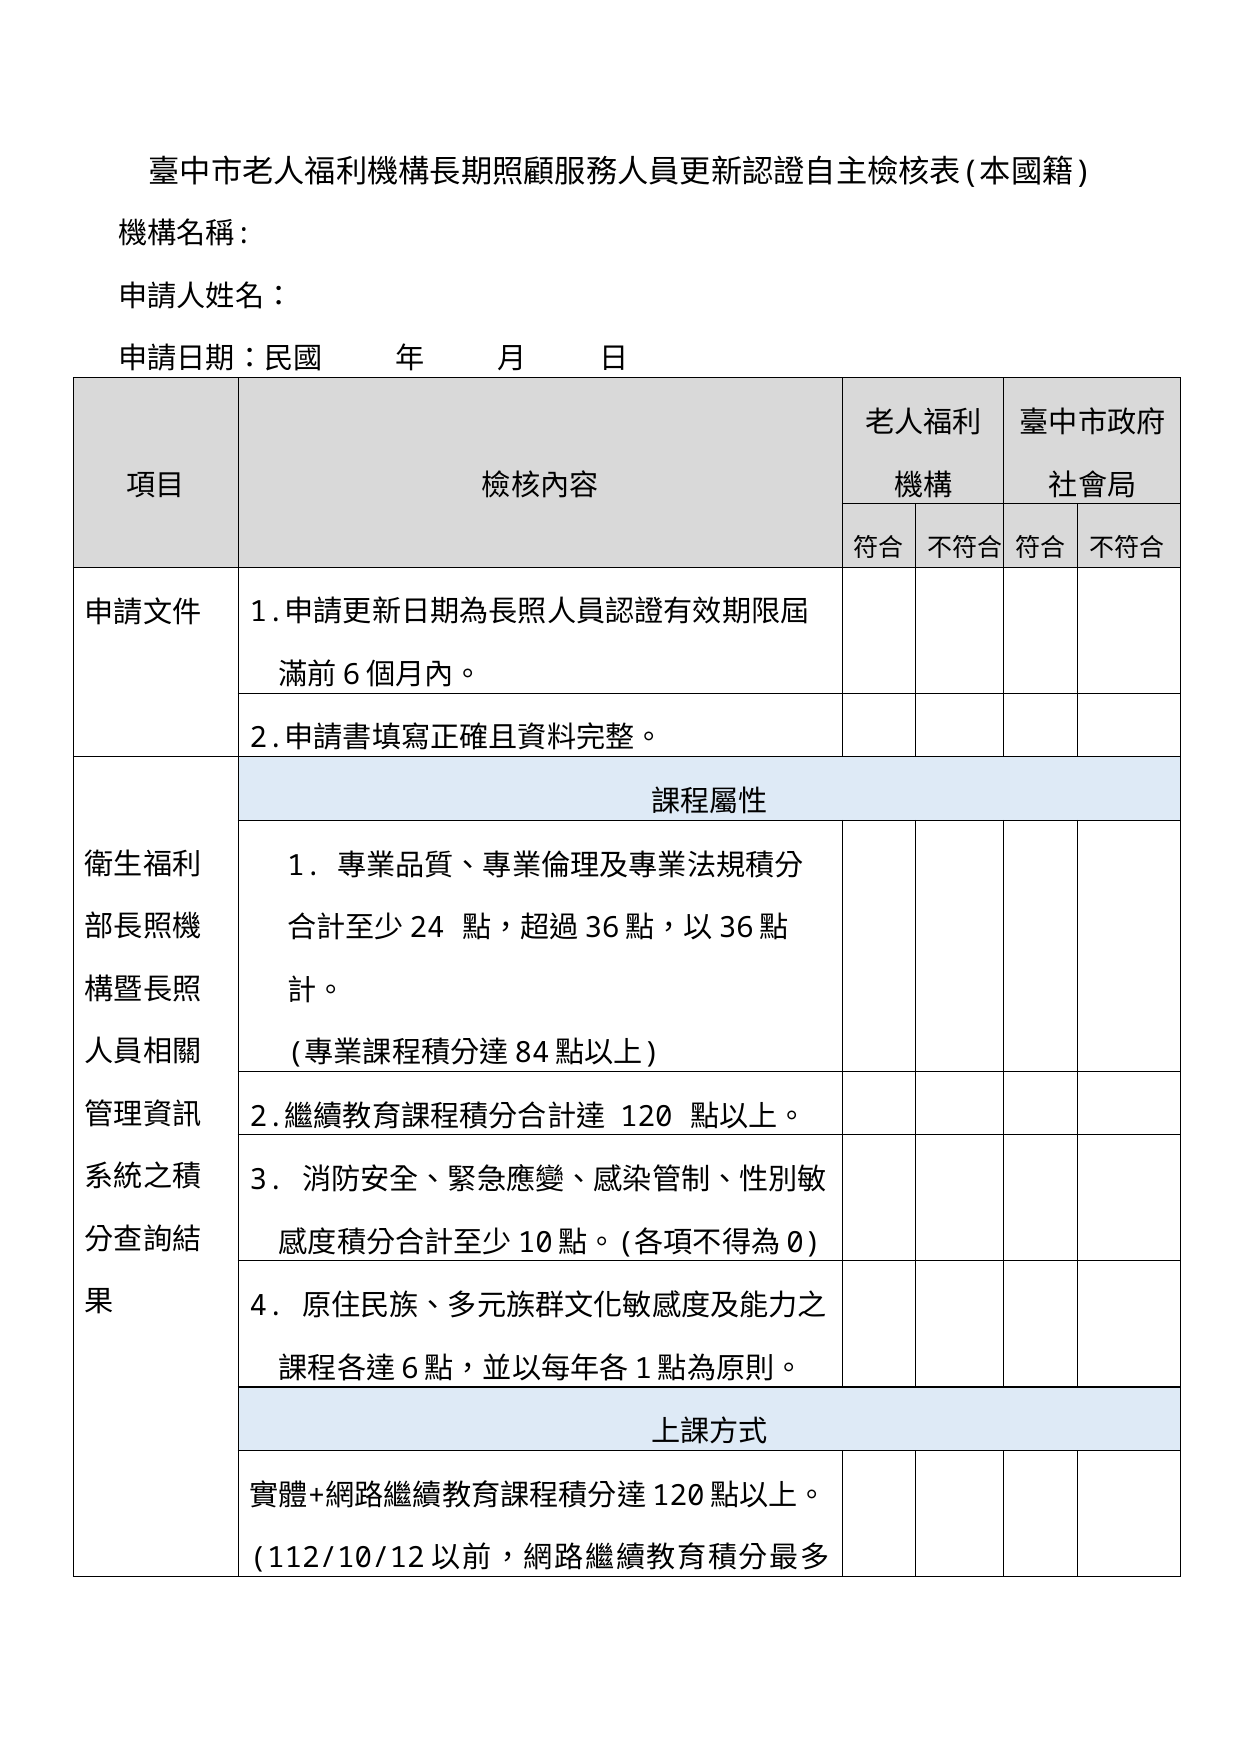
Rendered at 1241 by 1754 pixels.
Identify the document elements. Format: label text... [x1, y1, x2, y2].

table_cell [916, 1072, 1003, 1134]
table_cell [916, 1135, 1003, 1260]
text 臺中市老人福利機構長期照顧服務人員更新認證自主檢核表(本國籍) [118, 127, 1122, 189]
table_cell [1004, 694, 1077, 756]
table_cell 課程屬性 [239, 757, 1180, 820]
table_cell [1078, 568, 1180, 693]
table_cell 1.申請更新日期為長照人員認證有效期限屆滿前6個月內。 [239, 568, 842, 693]
table_cell [1078, 1451, 1180, 1576]
table_cell 專業品質、專業倫理及專業法規積分合計至少24 點，超過36點，以36點計。 (專業課程積分達84點以上) [239, 821, 842, 1071]
table_header 老人福利機構 [843, 378, 1003, 503]
table_cell [843, 568, 915, 693]
table_cell [916, 694, 1003, 756]
table_cell 衛生福利部長照機構暨長照人員相關管理資訊系統之積分查詢結果 [74, 757, 238, 1576]
table_cell [916, 1451, 1003, 1576]
table_cell 申請文件 [74, 568, 238, 756]
table_cell 符合 [1004, 504, 1077, 567]
table_cell 2.申請書填寫正確且資料完整。 [239, 694, 842, 756]
table_cell [916, 821, 1003, 1071]
table_cell [1078, 1261, 1180, 1386]
table_cell 2.繼續教育課程積分合計達 120 點以上。 [239, 1072, 842, 1134]
table_cell [1078, 1072, 1180, 1134]
table_cell [843, 1072, 915, 1134]
table_cell [1004, 1451, 1077, 1576]
text 機構名稱: [118, 189, 1122, 252]
table_cell [843, 1135, 915, 1260]
table_cell 不符合 [916, 504, 1003, 567]
table_cell [1078, 1135, 1180, 1260]
text 申請日期：民國 年 月 日 [118, 314, 1122, 377]
table_cell 不符合 [1078, 504, 1180, 567]
table_cell [1004, 821, 1077, 1071]
table_cell [843, 694, 915, 756]
table_cell 4. 原住民族、多元族群文化敏感度及能力之課程各達6點，並以每年各1點為原則。 [239, 1261, 842, 1386]
table_header 檢核內容 [239, 378, 842, 567]
table_cell [843, 1451, 915, 1576]
table_cell 上課方式 [239, 1388, 1180, 1450]
table_cell [1078, 694, 1180, 756]
table_cell [1004, 1261, 1077, 1386]
table_cell [1078, 821, 1180, 1071]
text 申請人姓名： [118, 252, 1122, 314]
table_header 項目 [74, 378, 238, 567]
table_cell [916, 568, 1003, 693]
table_cell [1004, 1072, 1077, 1134]
table_cell [1004, 568, 1077, 693]
table_cell [916, 1261, 1003, 1386]
table_cell 實體+網路繼續教育課程積分達120點以上。 (112/10/12以前，網路繼續教育積分最多 [239, 1451, 842, 1576]
table_cell [843, 821, 915, 1071]
table_cell [843, 1261, 915, 1386]
table_header 臺中市政府社會局 [1004, 378, 1180, 503]
table_cell 符合 [843, 504, 915, 567]
table_cell 3. 消防安全、緊急應變、感染管制、性別敏感度積分合計至少10點。(各項不得為0) [239, 1135, 842, 1260]
table_cell [1004, 1135, 1077, 1260]
